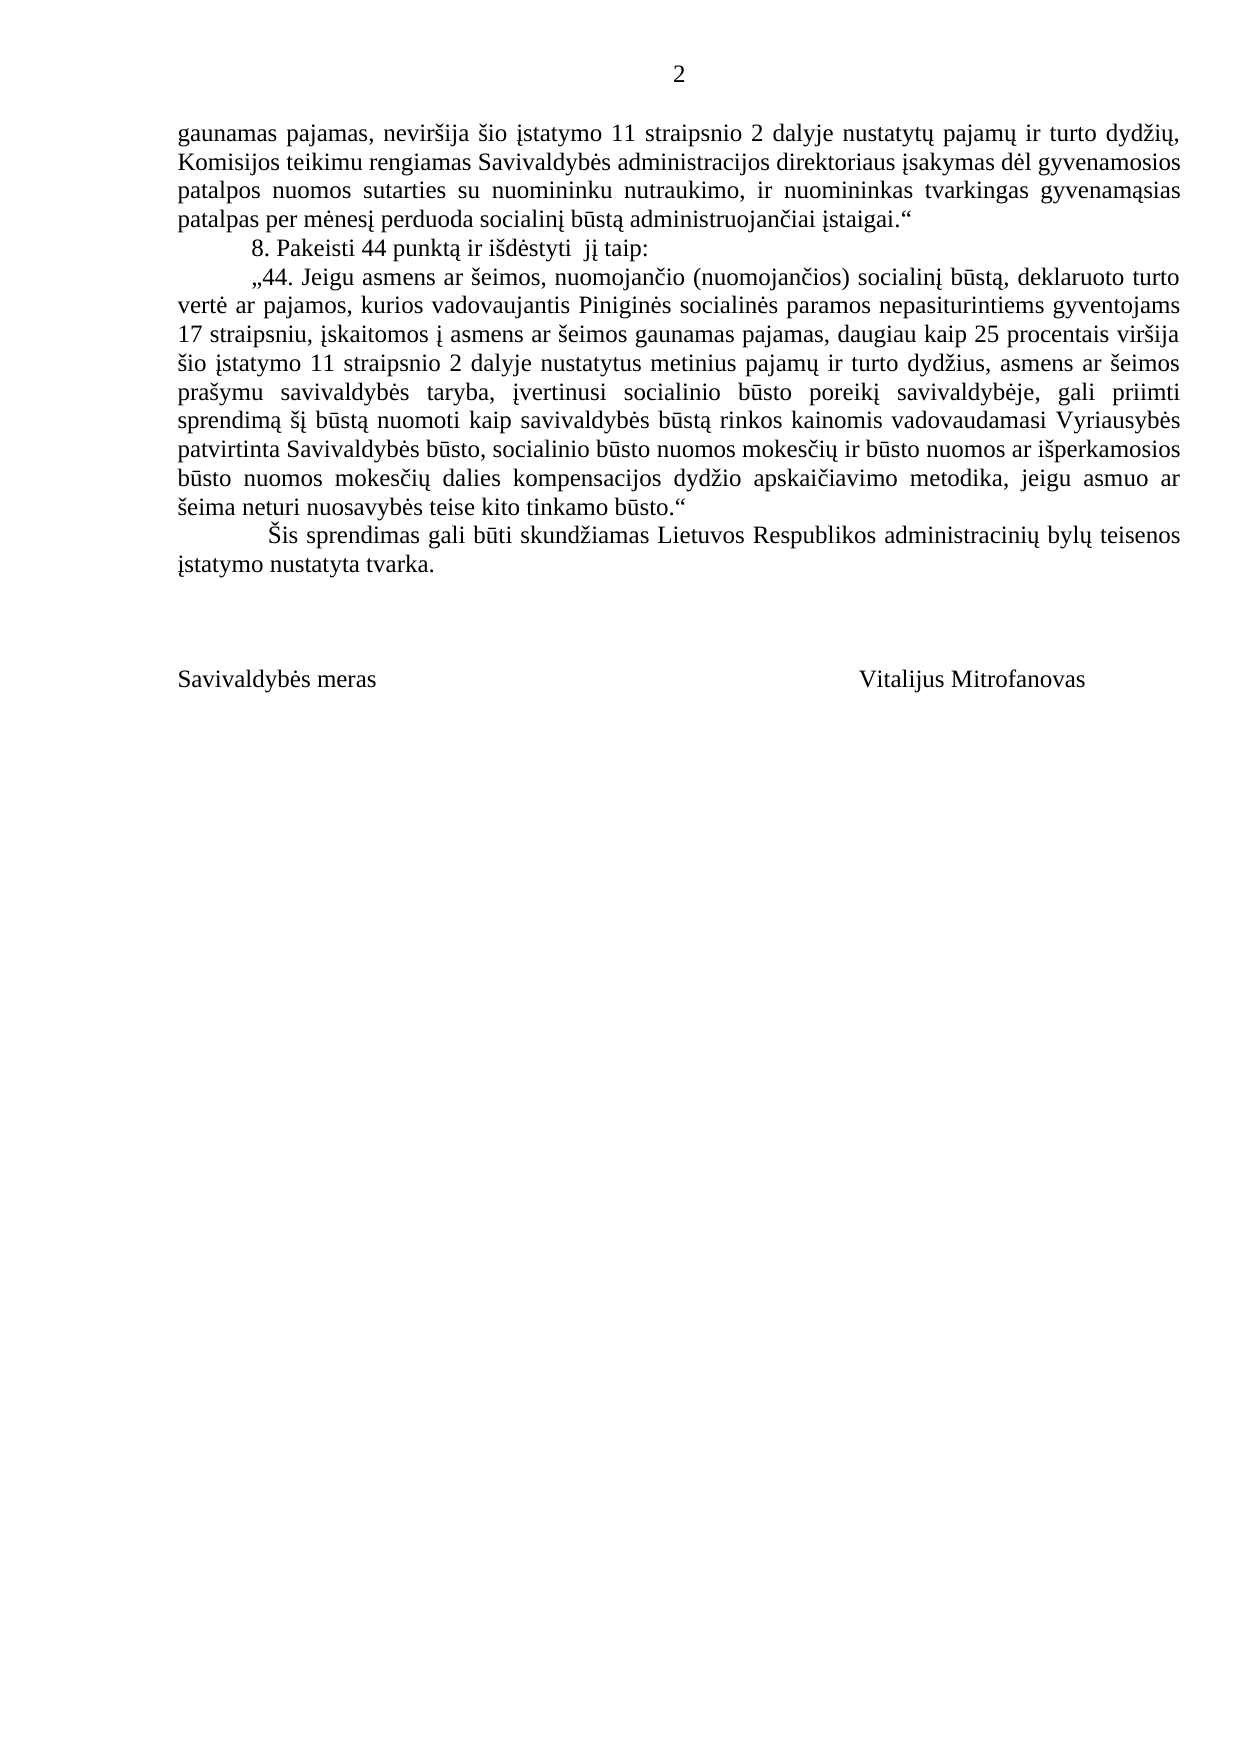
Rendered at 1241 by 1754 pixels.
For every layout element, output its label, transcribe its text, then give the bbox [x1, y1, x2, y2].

text gaunamas pajamas, neviršija šio įstatymo 11 straipsnio 2 dalyje nustatytų pajamų ir turto dydžių, Komisijos teikimu rengiamas Savivaldybės administracijos direktoriaus įsakymas dėl gyvenamosios patalpos nuomos sutarties su nuomininku nutraukimo, ir nuomininkas tvarkingas gyvenamąsias patalpas per mėnesį perduoda socialinį būstą administruojančiai įstaigai.“ [177, 118, 1181, 233]
text Savivaldybės meras Vitalijus Mitrofanovas [177, 664, 1181, 693]
text Šis sprendimas gali būti skundžiamas Lietuvos Respublikos administracinių bylų teisenos įstatymo nustatyta tvarka. [177, 521, 1181, 578]
text 8. Pakeisti 44 punktą ir išdėstyti jį taip: [251, 233, 1181, 262]
text „44. Jeigu asmens ar šeimos, nuomojančio (nuomojančios) socialinį būstą, deklaruoto turto vertė ar pajamos, kurios vadovaujantis Piniginės socialinės paramos nepasiturintiems gyventojams 17 straipsniu, įskaitomos į asmens ar šeimos gaunamas pajamas, daugiau kaip 25 procentais viršija šio įstatymo 11 straipsnio 2 dalyje nustatytus metinius pajamų ir turto dydžius, asmens ar šeimos prašymu savivaldybės taryba, įvertinusi socialinio būsto poreikį savivaldybėje, gali priimti sprendimą šį būstą nuomoti kaip savivaldybės būstą rinkos kainomis vadovaudamasi Vyriausybės patvirtinta Savivaldybės būsto, socialinio būsto nuomos mokesčių ir būsto nuomos ar išperkamosios būsto nuomos mokesčių dalies kompensacijos dydžio apskaičiavimo metodika, jeigu asmuo ar šeima neturi nuosavybės teise kito tinkamo būsto.“ [177, 262, 1181, 521]
